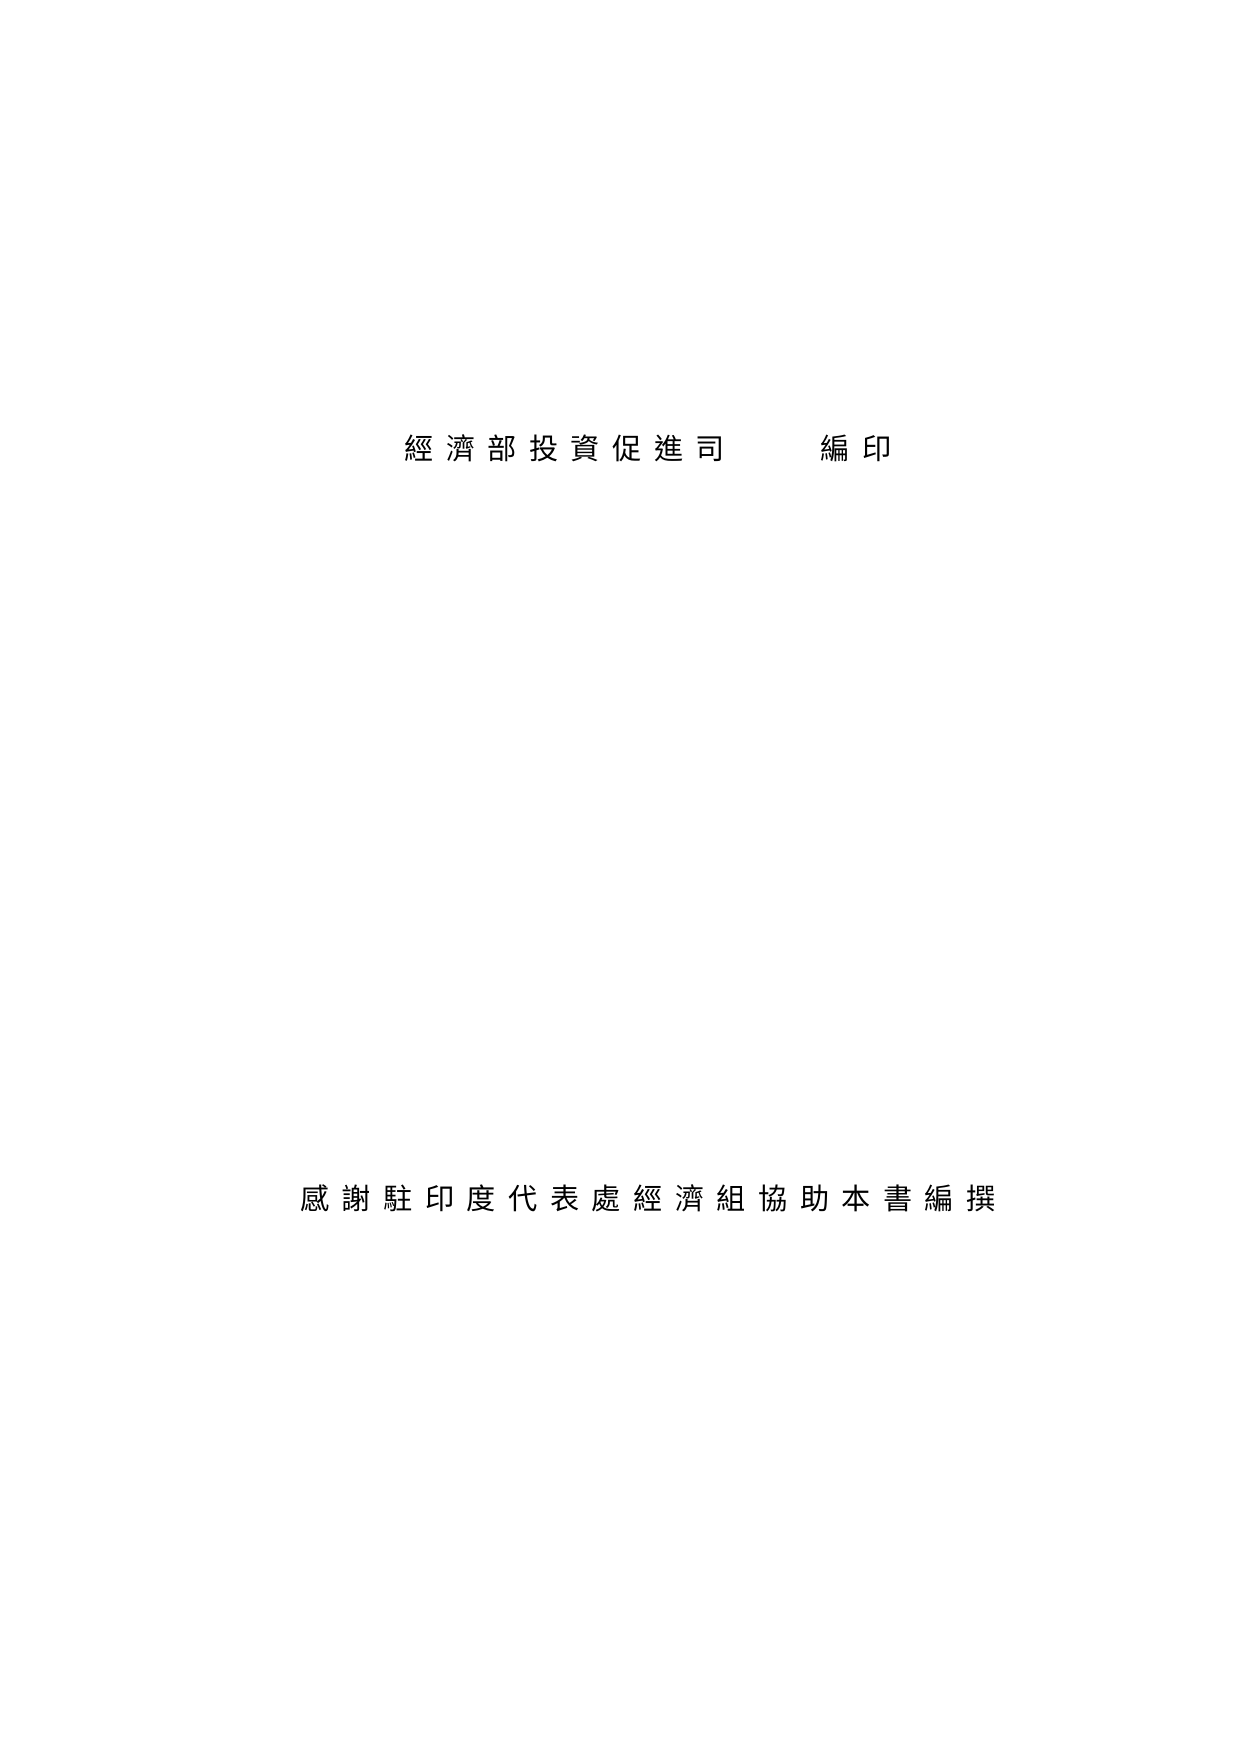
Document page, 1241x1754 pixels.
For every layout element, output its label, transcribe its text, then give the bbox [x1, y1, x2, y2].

table_cell 經濟部投資促進司 編印 [183, 280, 1074, 1117]
table_cell 感謝駐印度代表處經濟組協助本書編撰 [183, 1117, 1074, 1218]
